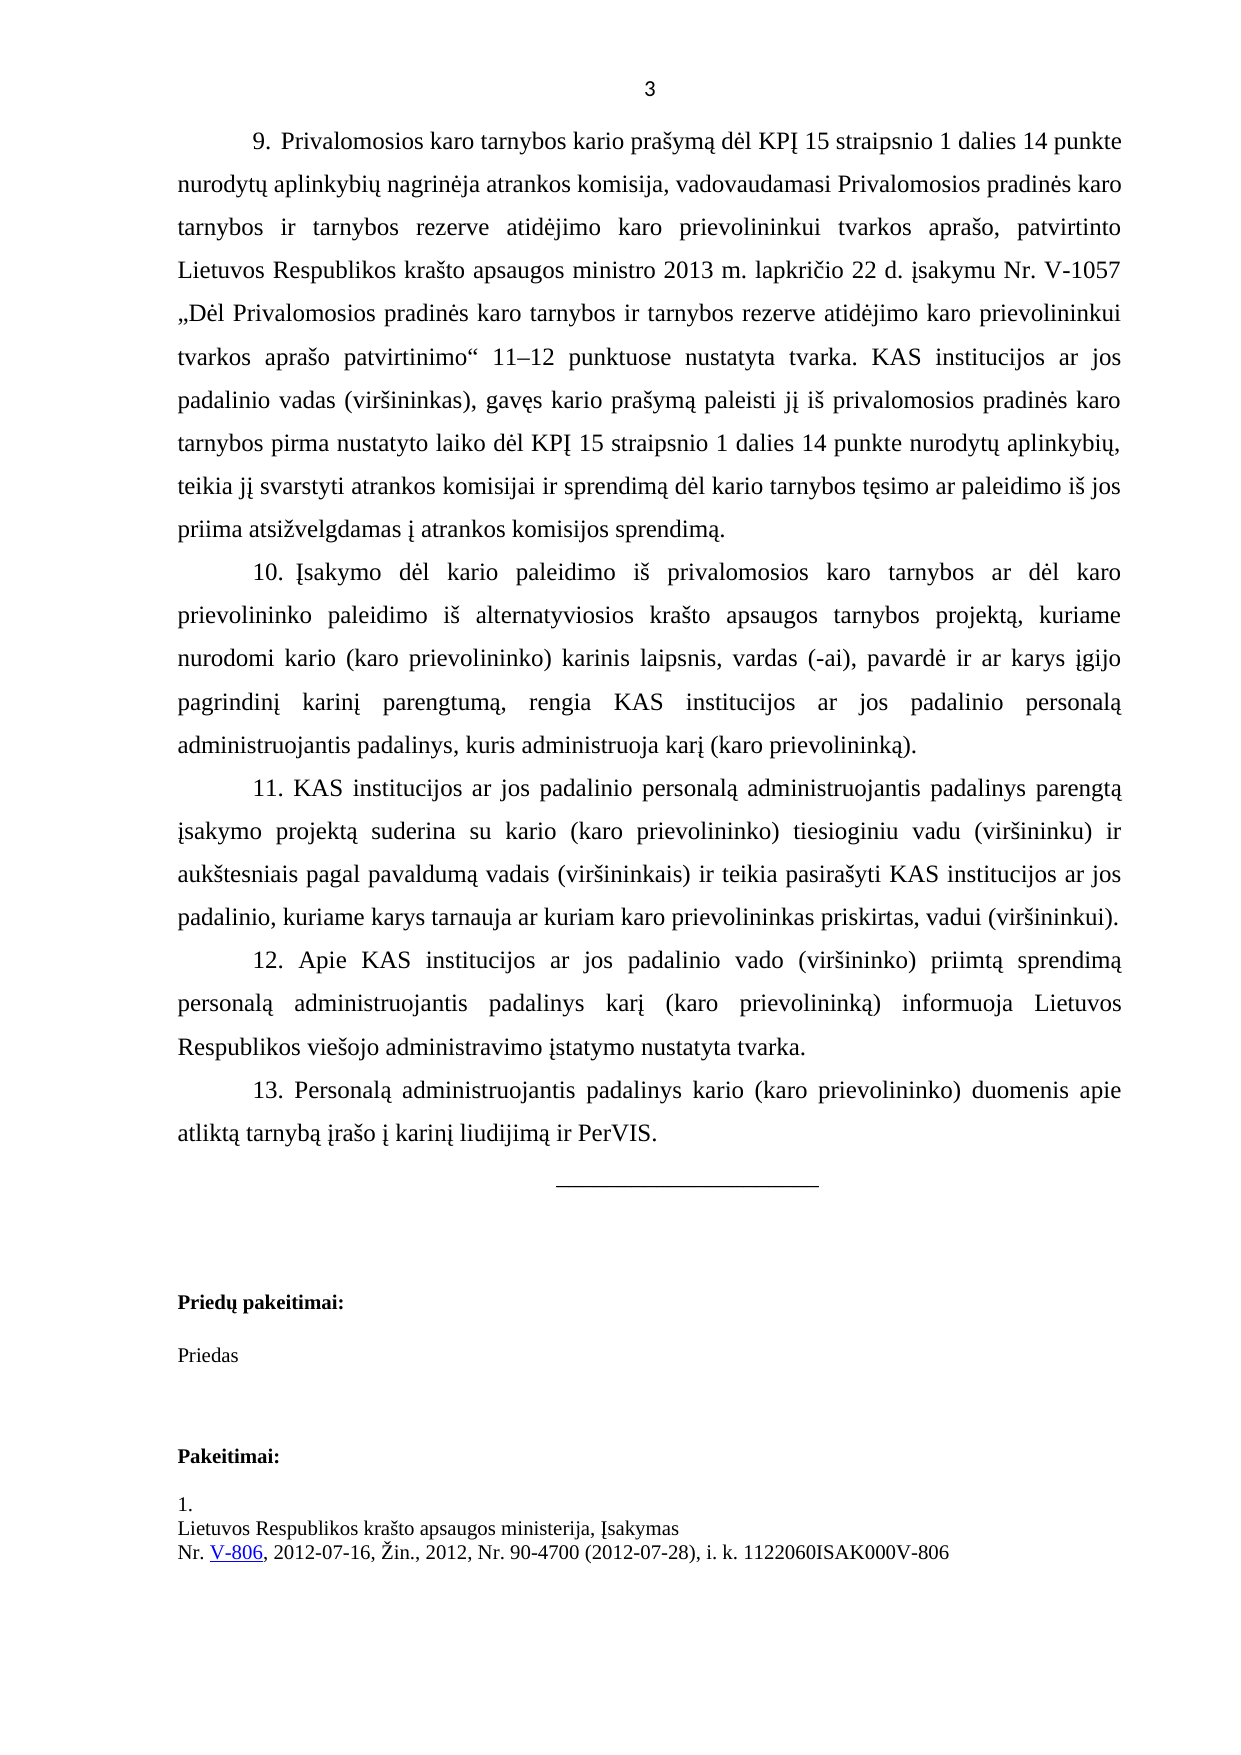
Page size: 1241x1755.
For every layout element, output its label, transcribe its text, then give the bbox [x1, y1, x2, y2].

text 13. Personalą administruojantis padalinys kario (karo prievolininko) duomenis apie atliktą tarnybą įrašo į karinį liudijimą ir PerVIS. [177, 1075, 1122, 1147]
text Nr. V-806, 2012-07-16, Žin., 2012, Nr. 90-4700 (2012-07-28), i. k. 1122060ISAK000V-806 [177, 1540, 1122, 1564]
text Priedų pakeitimai: [177, 1290, 1122, 1314]
text 11. KAS institucijos ar jos padalinio personalą administruojantis padalinys parengtą įsakymo projektą suderina su kario (karo prievolininko) tiesioginiu vadu (viršininku) ir aukštesniais pagal pavaldumą vadais (viršininkais) ir teikia pasirašyti KAS institucijos ar jos padalinio, kuriame karys tarnauja ar kuriam karo prievolininkas priskirtas, vadui (viršininkui). [177, 773, 1122, 931]
text 10. Įsakymo dėl kario paleidimo iš privalomosios karo tarnybos ar dėl karo prievolininko paleidimo iš alternatyviosios krašto apsaugos tarnybos projektą, kuriame nurodomi kario (karo prievolininko) karinis laipsnis, vardas (-ai), pavardė ir ar karys įgijo pagrindinį karinį parengtumą, rengia KAS institucijos ar jos padalinio personalą administruojantis padalinys, kuris administruoja karį (karo prievolininką). [177, 557, 1122, 758]
text 12. Apie KAS institucijos ar jos padalinio vado (viršininko) priimtą sprendimą personalą administruojantis padalinys karį (karo prievolininką) informuoja Lietuvos Respublikos viešojo administravimo įstatymo nustatyta tvarka. [177, 945, 1122, 1060]
text 9. Privalomosios karo tarnybos kario prašymą dėl KPĮ 15 straipsnio 1 dalies 14 punkte nurodytų aplinkybių nagrinėja atrankos komisija, vadovaudamasi Privalomosios pradinės karo tarnybos ir tarnybos rezerve atidėjimo karo prievolininkui tvarkos aprašo, patvirtinto Lietuvos Respublikos krašto apsaugos ministro 2013 m. lapkričio 22 d. įsakymu Nr. V-1057 „Dėl Privalomosios pradinės karo tarnybos ir tarnybos rezerve atidėjimo karo prievolininkui tvarkos aprašo patvirtinimo“ 11–12 punktuose nustatyta tvarka. KAS institucijos ar jos padalinio vadas (viršininkas), gavęs kario prašymą paleisti jį iš privalomosios pradinės karo tarnybos pirma nustatyto laiko dėl KPĮ 15 straipsnio 1 dalies 14 punkte nurodytų aplinkybių, teikia jį svarstyti atrankos komisijai ir sprendimą dėl kario tarnybos tęsimo ar paleidimo iš jos priima atsižvelgdamas į atrankos komisijos sprendimą. [177, 126, 1122, 543]
text Lietuvos Respublikos krašto apsaugos ministerija, Įsakymas [177, 1516, 1122, 1540]
text 1. [177, 1492, 1122, 1516]
text Pakeitimai: [177, 1444, 1122, 1468]
text _____________________ [177, 1161, 1122, 1190]
text Priedas [177, 1343, 1122, 1367]
